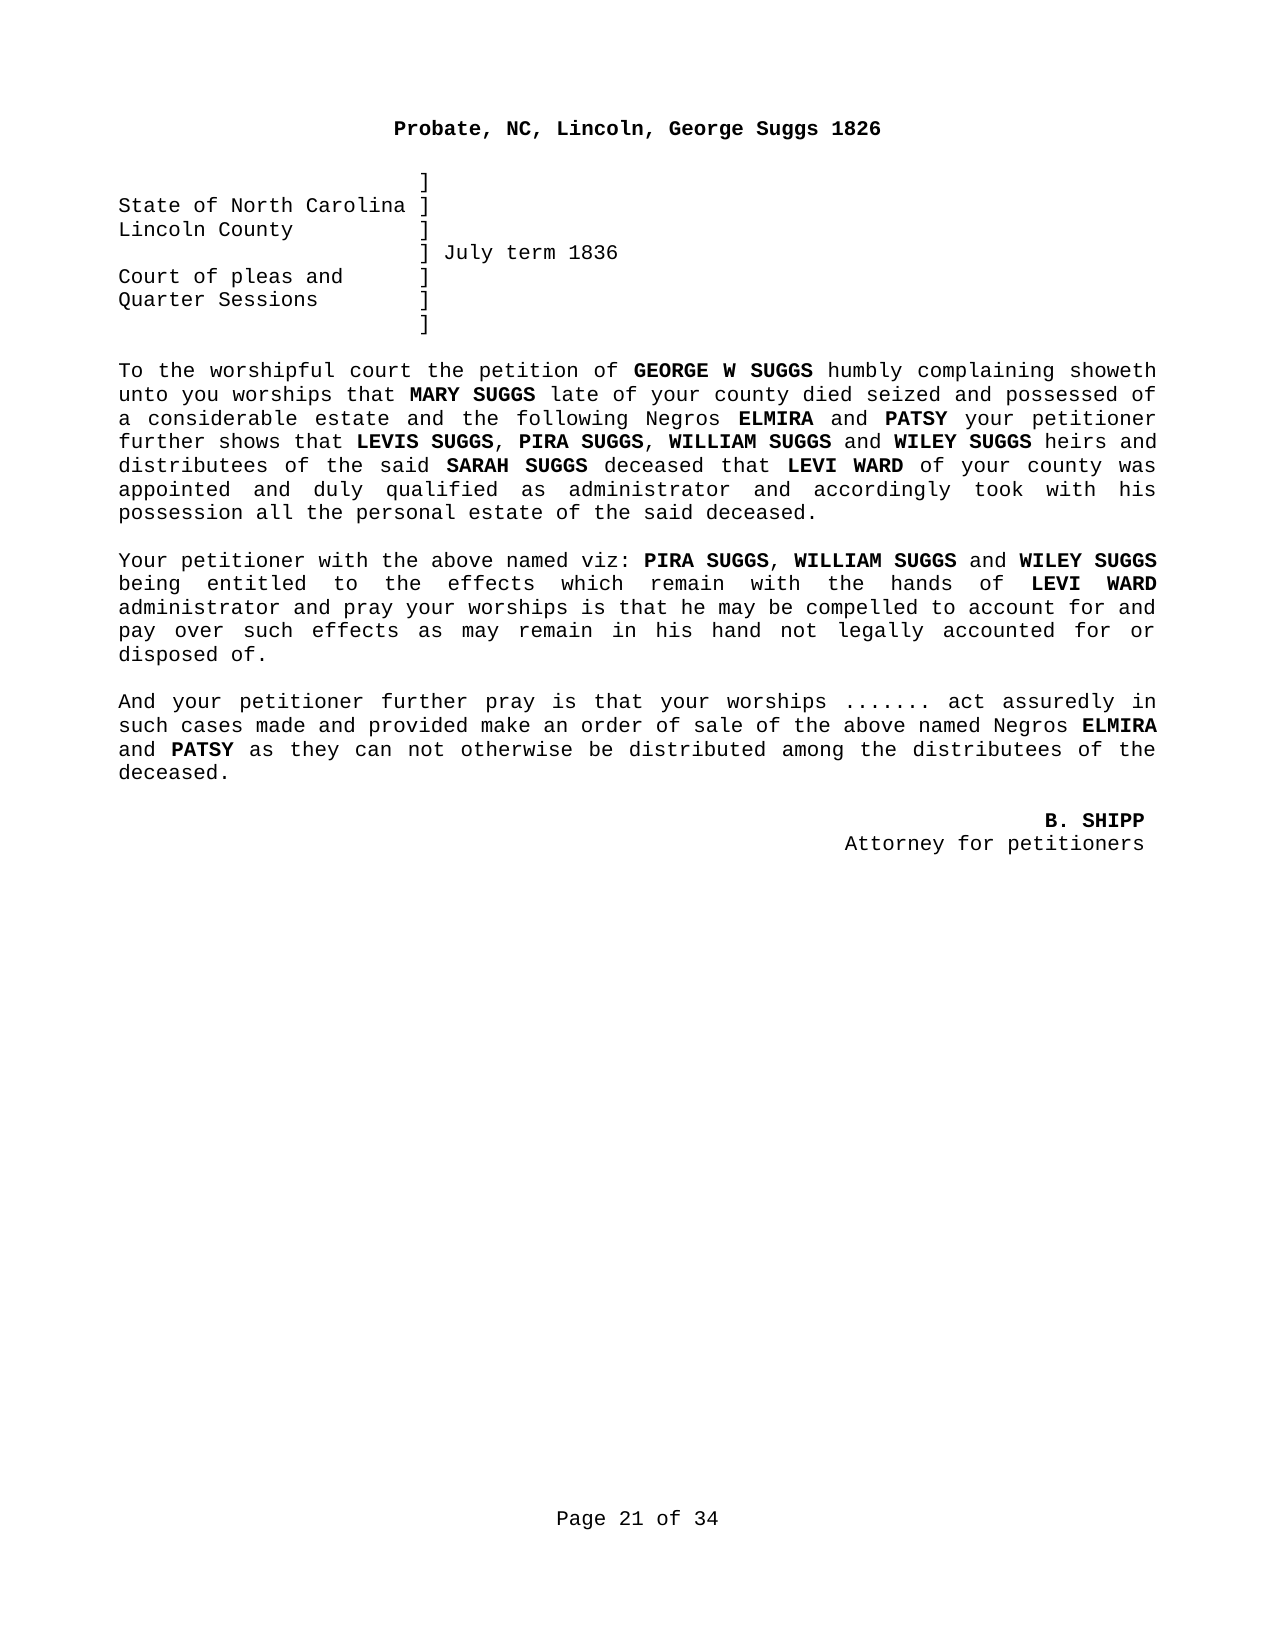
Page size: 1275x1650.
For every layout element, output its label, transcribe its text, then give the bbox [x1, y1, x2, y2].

text ] July term 1836 [118, 242, 1157, 266]
text And your petitioner further pray is that your worships ....... act assuredly in such cases made and provided make an order of sale of the above named Negros ELMIRA and PATSY as they can not otherwise be distributed among the distributees of the deceased. [118, 691, 1157, 786]
text Lincoln County ] [118, 218, 1157, 242]
text Quarter Sessions ] [118, 289, 1157, 313]
text Your petitioner with the above named viz: PIRA SUGGS, WILLIAM SUGGS and WILEY SUGGS being entitled to the effects which remain with the hands of LEVI WARD administrator and pray your worships is that he may be compelled to account for and pay over such effects as may remain in his hand not legally accounted for or disposed of. [118, 549, 1157, 668]
text ] [118, 313, 1157, 337]
text Court of pleas and ] [118, 266, 1157, 289]
text Attorney for petitioners [118, 833, 1157, 857]
text To the worshipful court the petition of GEORGE W SUGGS humbly complaining showeth unto you worships that MARY SUGGS late of your county died seized and possessed of a considerable estate and the following Negros ELMIRA and PATSY your petitioner further shows that LEVIS SUGGS, PIRA SUGGS, WILLIAM SUGGS and WILEY SUGGS heirs and distributees of the said SARAH SUGGS deceased that LEVI WARD of your county was appointed and duly qualified as administrator and accordingly took with his possession all the personal estate of the said deceased. [118, 360, 1157, 526]
text ] [118, 171, 1157, 195]
text State of North Carolina ] [118, 195, 1157, 218]
text B. SHIPP [118, 810, 1157, 833]
